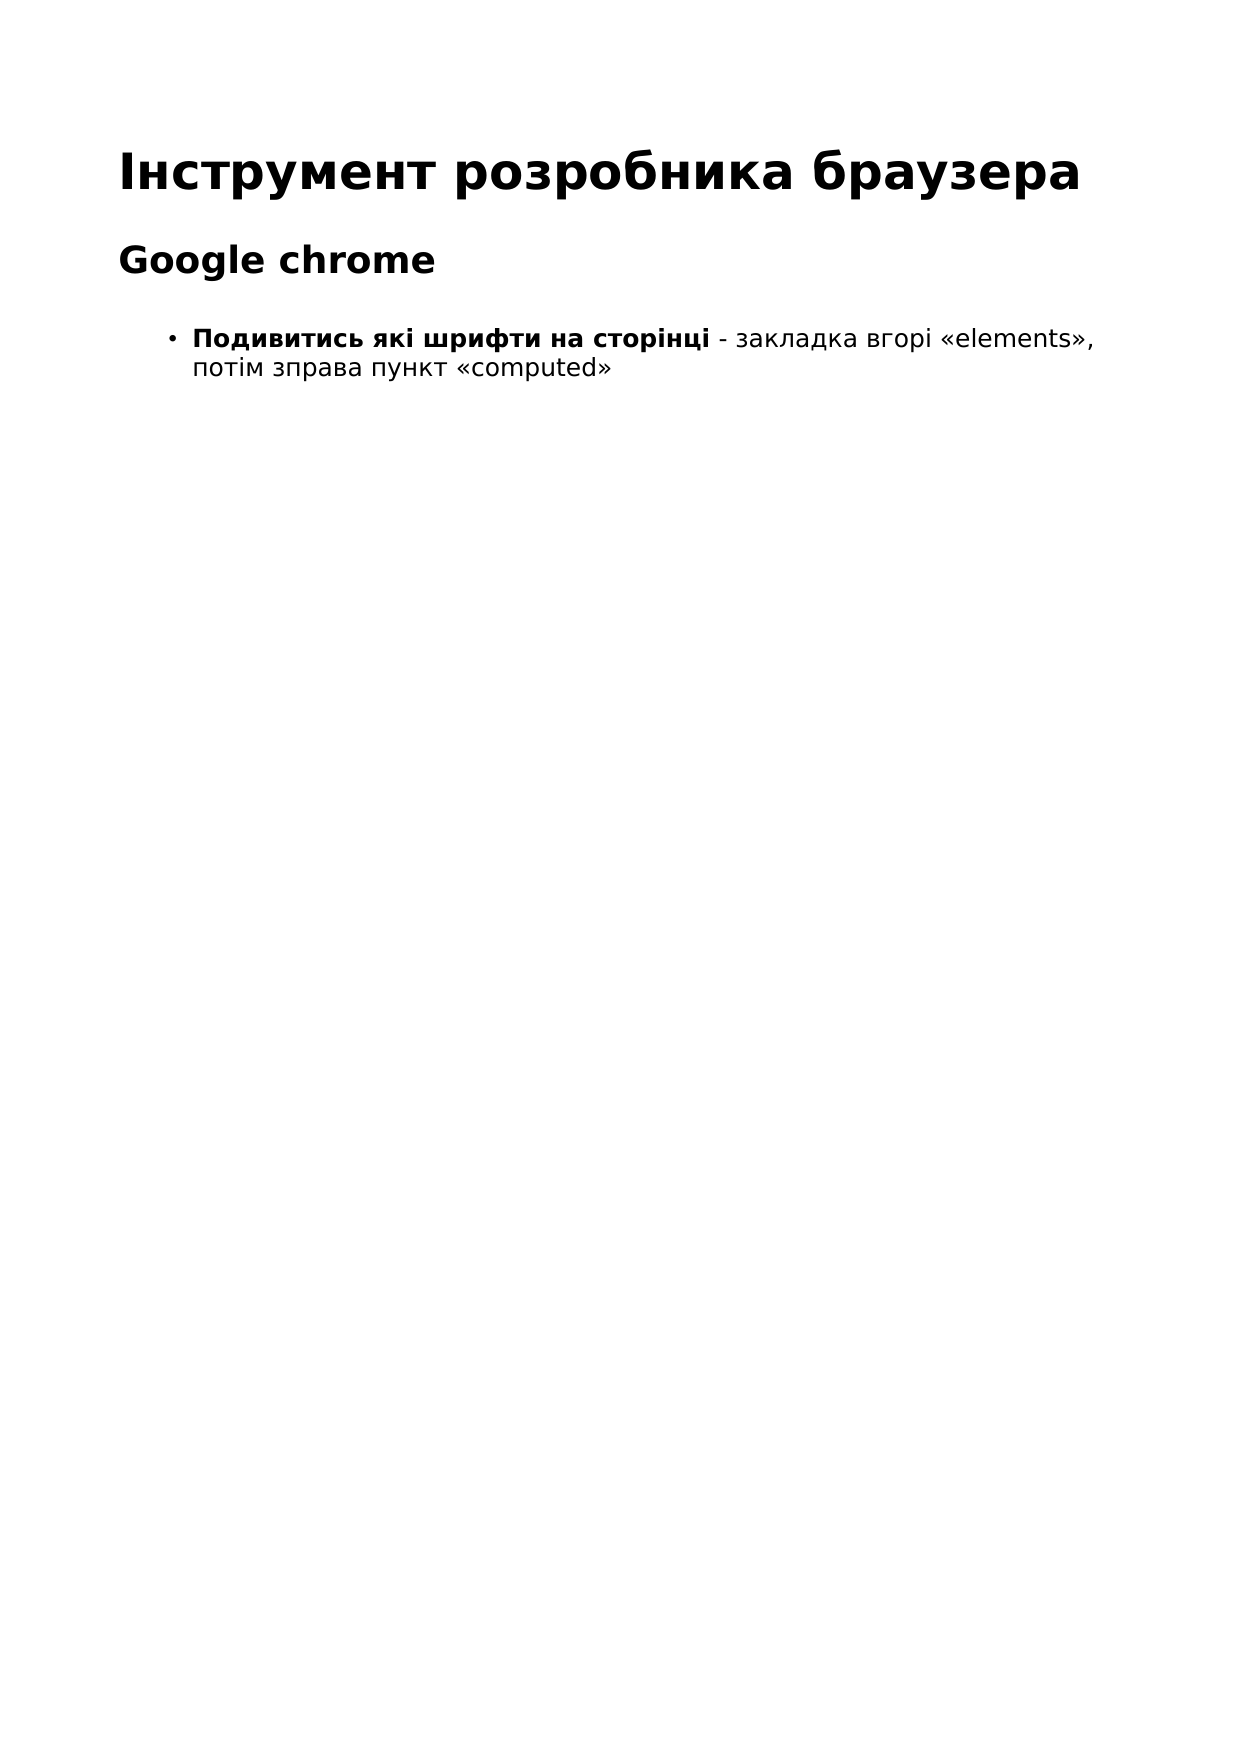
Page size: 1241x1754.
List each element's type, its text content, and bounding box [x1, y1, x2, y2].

subtitle Інструмент розробника браузера [118, 143, 1122, 201]
subtitle Google chrome [118, 239, 1122, 282]
list Подивитись які шрифти на сторінці - закладка вгорі «elements», потім зправа пункт «computed» [177, 324, 1122, 383]
